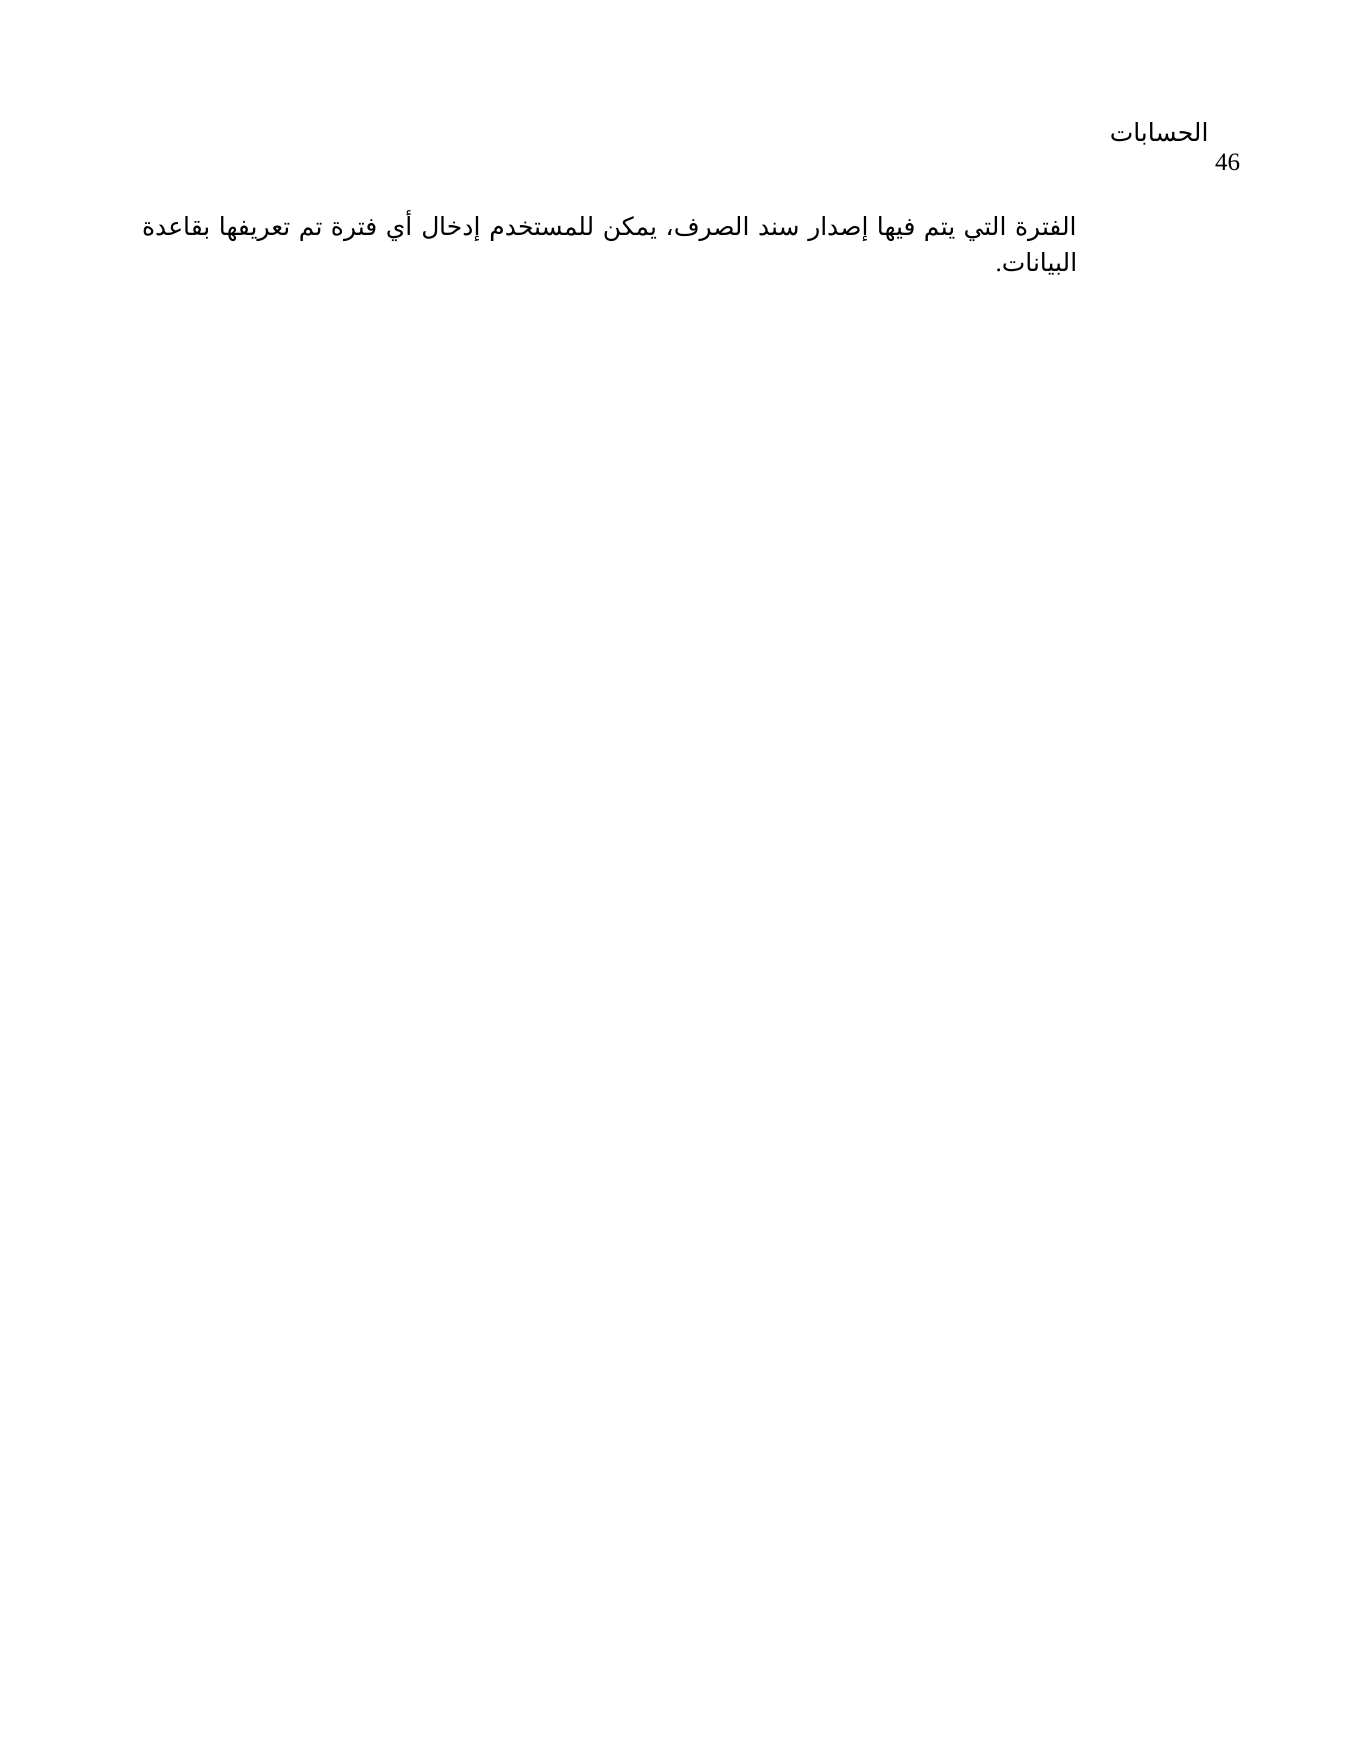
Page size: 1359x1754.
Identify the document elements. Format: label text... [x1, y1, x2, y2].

text الفترة التي يتم فيها إصدار سند الصرف، يمكن للمستخدم إدخال أي فترة تم تعريفها بقاعدة البيانات. [142, 206, 1077, 276]
